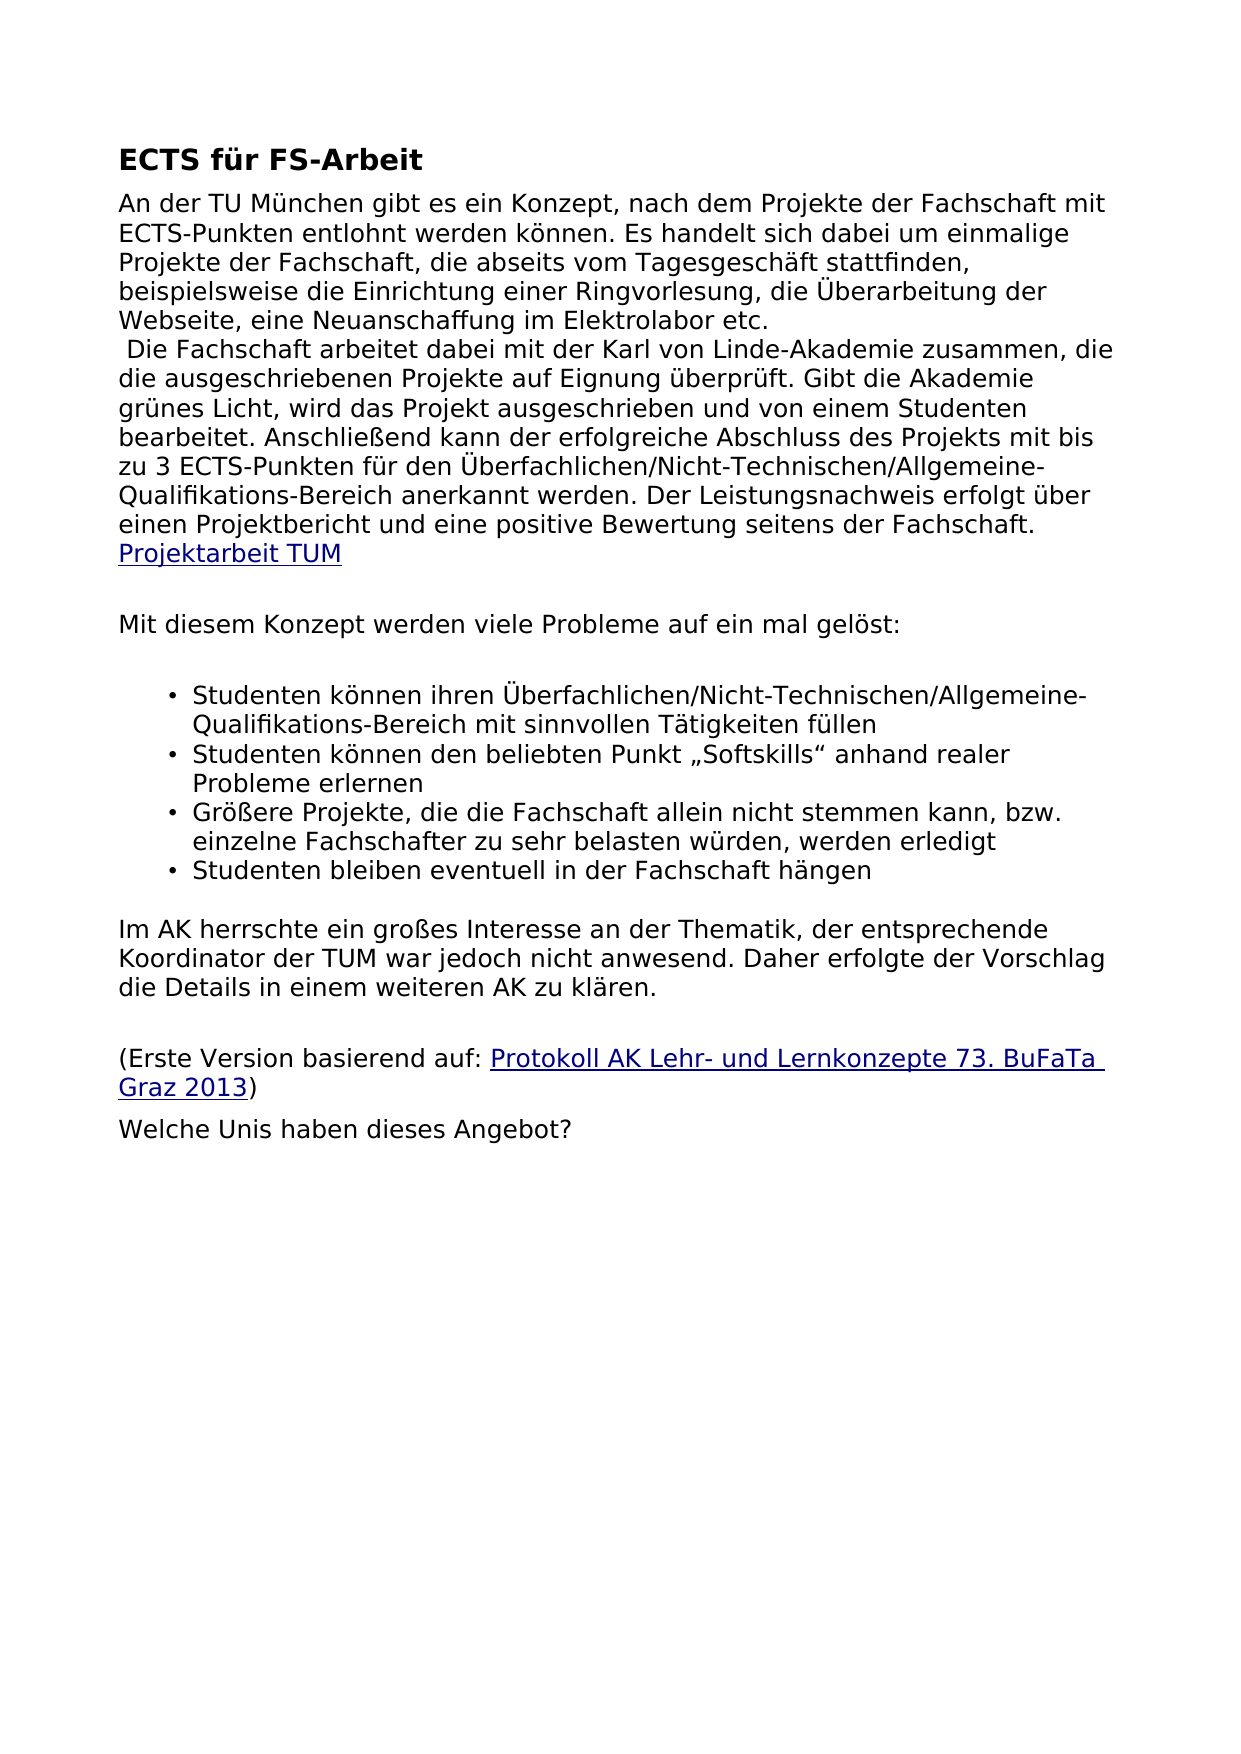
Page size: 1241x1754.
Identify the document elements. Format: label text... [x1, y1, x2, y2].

list Studenten können ihren Überfachlichen/Nicht-Technischen/Allgemeine-Qualifikations-Bereich mit sinnvollen Tätigkeiten füllen [177, 682, 1122, 740]
text An der TU München gibt es ein Konzept, nach dem Projekte der Fachschaft mit ECTS-Punkten entlohnt werden können. Es handelt sich dabei um einmalige Projekte der Fachschaft, die abseits vom Tagesgeschäft stattfinden, beispielsweise die Einrichtung einer Ringvorlesung, die Überarbeitung der Webseite, eine Neuanschaffung im Elektrolabor etc. Die Fachschaft arbeitet dabei mit der Karl von Linde-Akademie zusammen, die die ausgeschriebenen Projekte auf Eignung überprüft. Gibt die Akademie grünes Licht, wird das Projekt ausgeschrieben und von einem Studenten bearbeitet. Anschließend kann der erfolgreiche Abschluss des Projekts mit bis zu 3 ECTS-Punkten für den Überfachlichen/Nicht-Technischen/Allgemeine-Qualifikations-Bereich anerkannt werden. Der Leistungsnachweis erfolgt über einen Projektbericht und eine positive Bewertung seitens der Fachschaft. Projektarbeit TUM [118, 189, 1122, 598]
text Mit diesem Konzept werden viele Probleme auf ein mal gelöst: [118, 610, 1122, 639]
text Welche Unis haben dieses Angebot? [118, 1115, 1122, 1144]
text (Erste Version basierend auf: Protokoll AK Lehr- und Lernkonzepte 73. BuFaTa Graz 2013) [118, 1044, 1122, 1103]
subtitle ECTS für FS-Arbeit [118, 143, 1122, 177]
text Im AK herrschte ein großes Interesse an der Thematik, der entsprechende Koordinator der TUM war jedoch nicht anwesend. Daher erfolgte der Vorschlag die Details in einem weiteren AK zu klären. [118, 915, 1122, 1032]
list Studenten bleiben eventuell in der Fachschaft hängen [177, 857, 1122, 886]
list Studenten können den beliebten Punkt „Softskills“ anhand realer Probleme erlernen [177, 740, 1122, 798]
list Größere Projekte, die die Fachschaft allein nicht stemmen kann, bzw. einzelne Fachschafter zu sehr belasten würden, werden erledigt [177, 798, 1122, 857]
